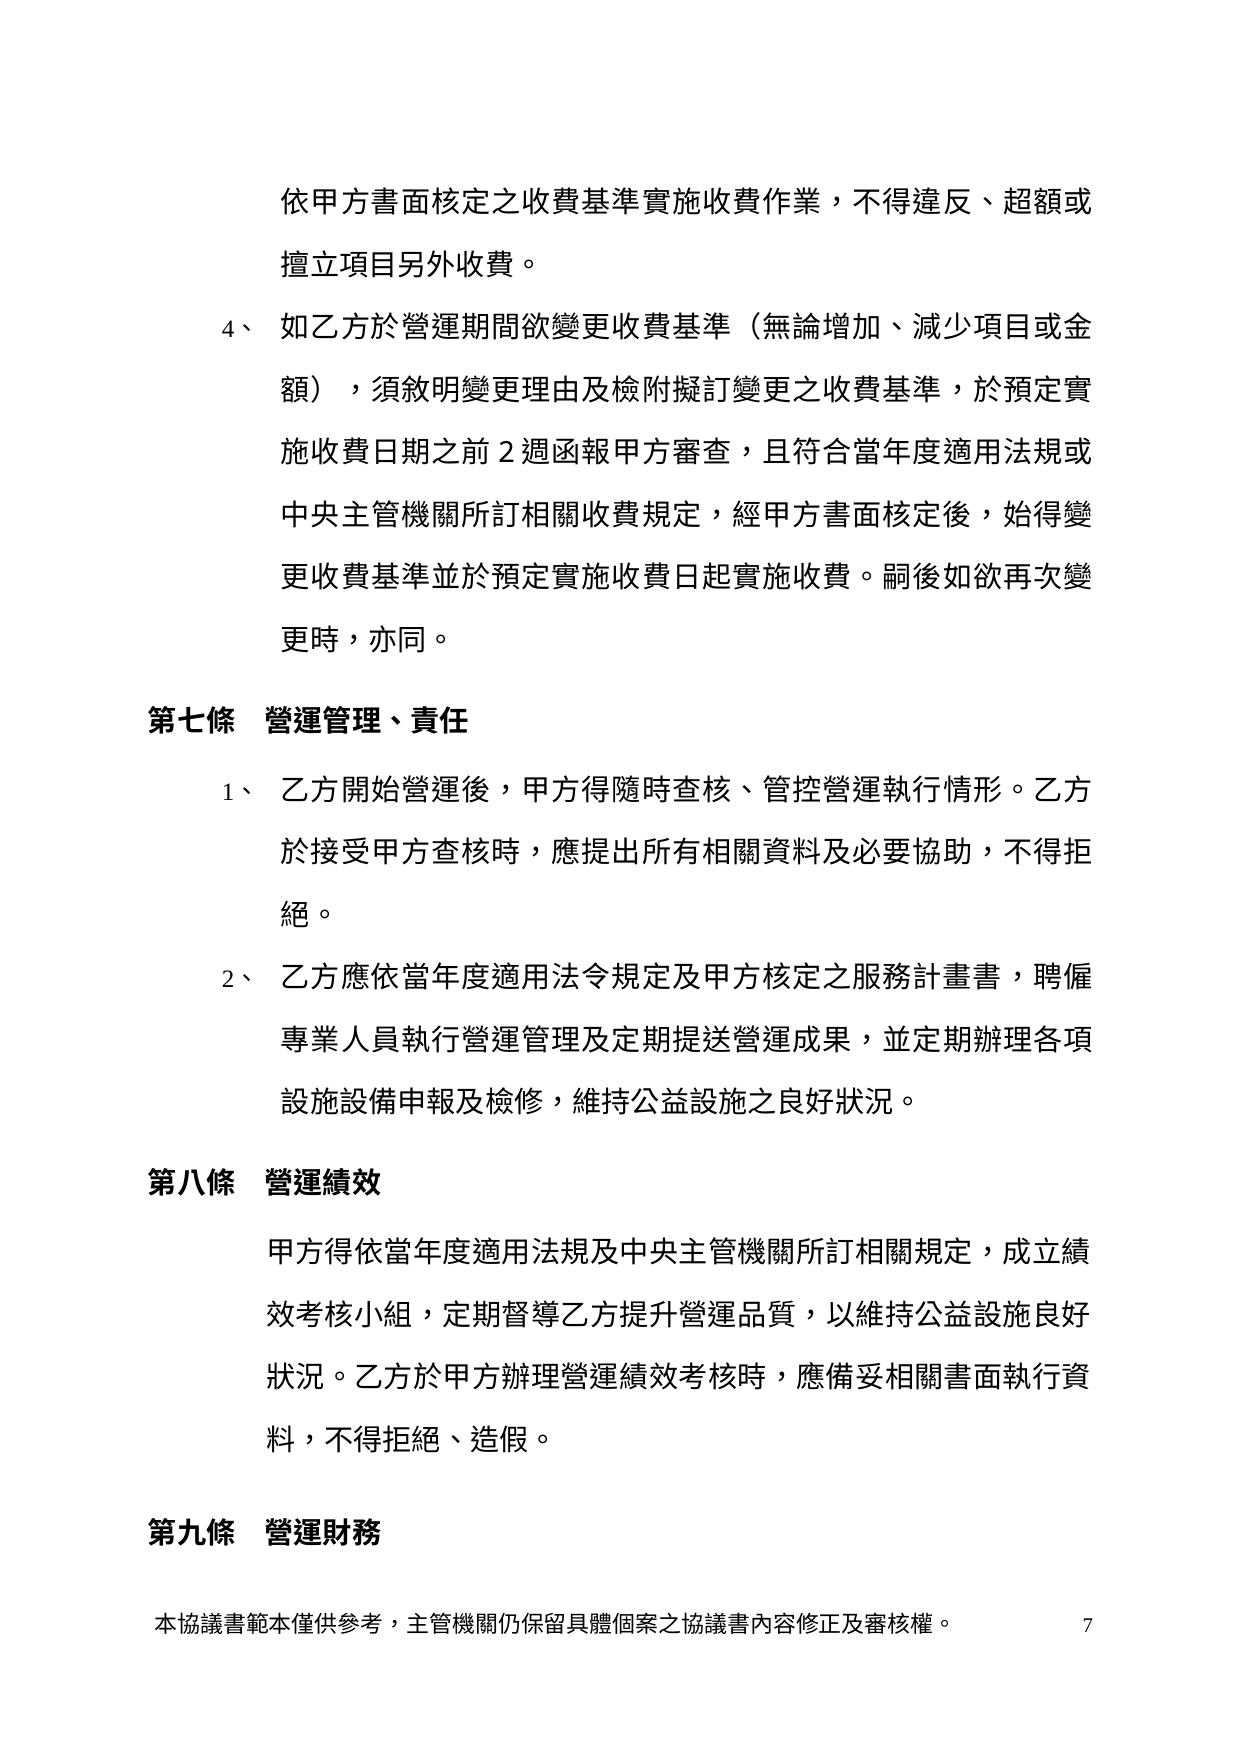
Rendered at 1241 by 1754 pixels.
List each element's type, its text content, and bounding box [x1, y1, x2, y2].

text 甲方得依當年度適用法規及中央主管機關所訂相關規定，成立績效考核小組，定期督導乙方提升營運品質，以維持公益設施良好狀況。乙方於甲方辦理營運績效考核時，應備妥相關書面執行資料，不得拒絕、造假。 [266, 1208, 1092, 1458]
text 第七條 營運管理、責任 [148, 677, 1092, 739]
text 第八條 營運績效 [148, 1139, 1092, 1202]
list 乙方開始營運後，甲方得隨時查核、管控營運執行情形。乙方於接受甲方查核時，應提出所有相關資料及必要協助，不得拒絕。 [222, 746, 1092, 933]
text 第九條 營運財務 [148, 1489, 1092, 1552]
list 如乙方於營運期間欲變更收費基準（無論增加、減少項目或金額），須敘明變更理由及檢附擬訂變更之收費基準，於預定實施收費日期之前2週函報甲方審查，且符合當年度適用法規或中央主管機關所訂相關收費規定，經甲方書面核定後，始得變更收費基準並於預定實施收費日起實施收費。嗣後如欲再次變更時，亦同。 [222, 283, 1092, 658]
list 乙方應依當年度適用法令規定及甲方核定之服務計畫書，聘僱專業人員執行營運管理及定期提送營運成果，並定期辦理各項設施設備申報及檢修，維持公益設施之良好狀況。 [222, 933, 1092, 1121]
list 依甲方書面核定之收費基準實施收費作業，不得違反、超額或擅立項目另外收費。 [222, 158, 1092, 283]
